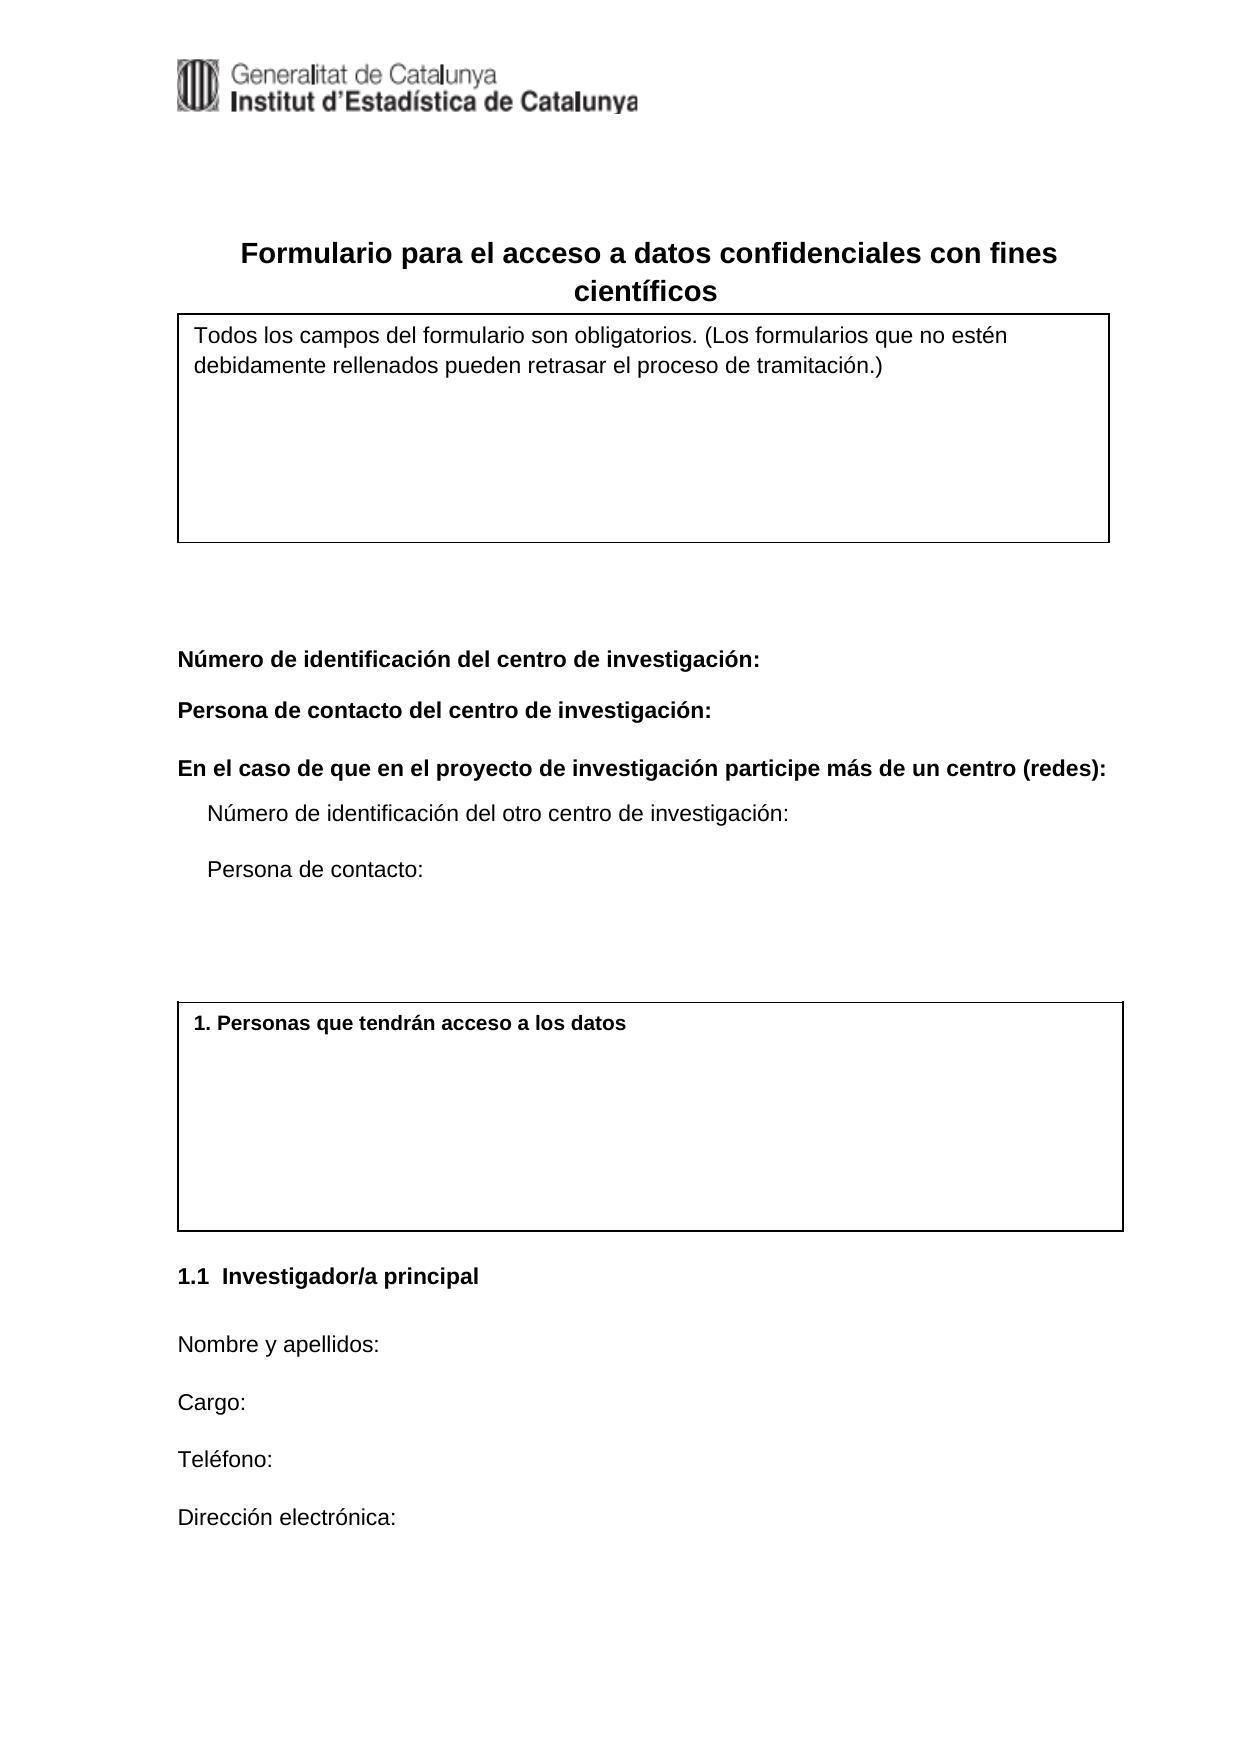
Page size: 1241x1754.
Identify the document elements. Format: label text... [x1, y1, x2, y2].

text Número de identificación del otro centro de investigación: [207, 800, 1122, 827]
text 1.1 Investigador/a principal [177, 1263, 1122, 1289]
text Formulario para el acceso a datos confidenciales con fines científicos [177, 236, 1122, 308]
text Cargo: [177, 1389, 1122, 1415]
text Todos los campos del formulario son obligatorios. (Los formularios que no estén debidamente rellenados pueden retrasar el proceso de tramitación.) [194, 322, 1093, 379]
text En el caso de que en el proyecto de investigación participe más de un centro (redes): [177, 755, 1122, 781]
text Persona de contacto del centro de investigación: [177, 697, 1122, 724]
text 1. Personas que tendrán acceso a los datos [194, 1011, 1107, 1034]
text Teléfono: [177, 1446, 1122, 1473]
text Número de identificación del centro de investigación: [177, 646, 1122, 672]
text Dirección electrónica: [177, 1504, 1122, 1530]
text Persona de contacto: [207, 856, 1122, 882]
text Nombre y apellidos: [177, 1331, 1122, 1357]
